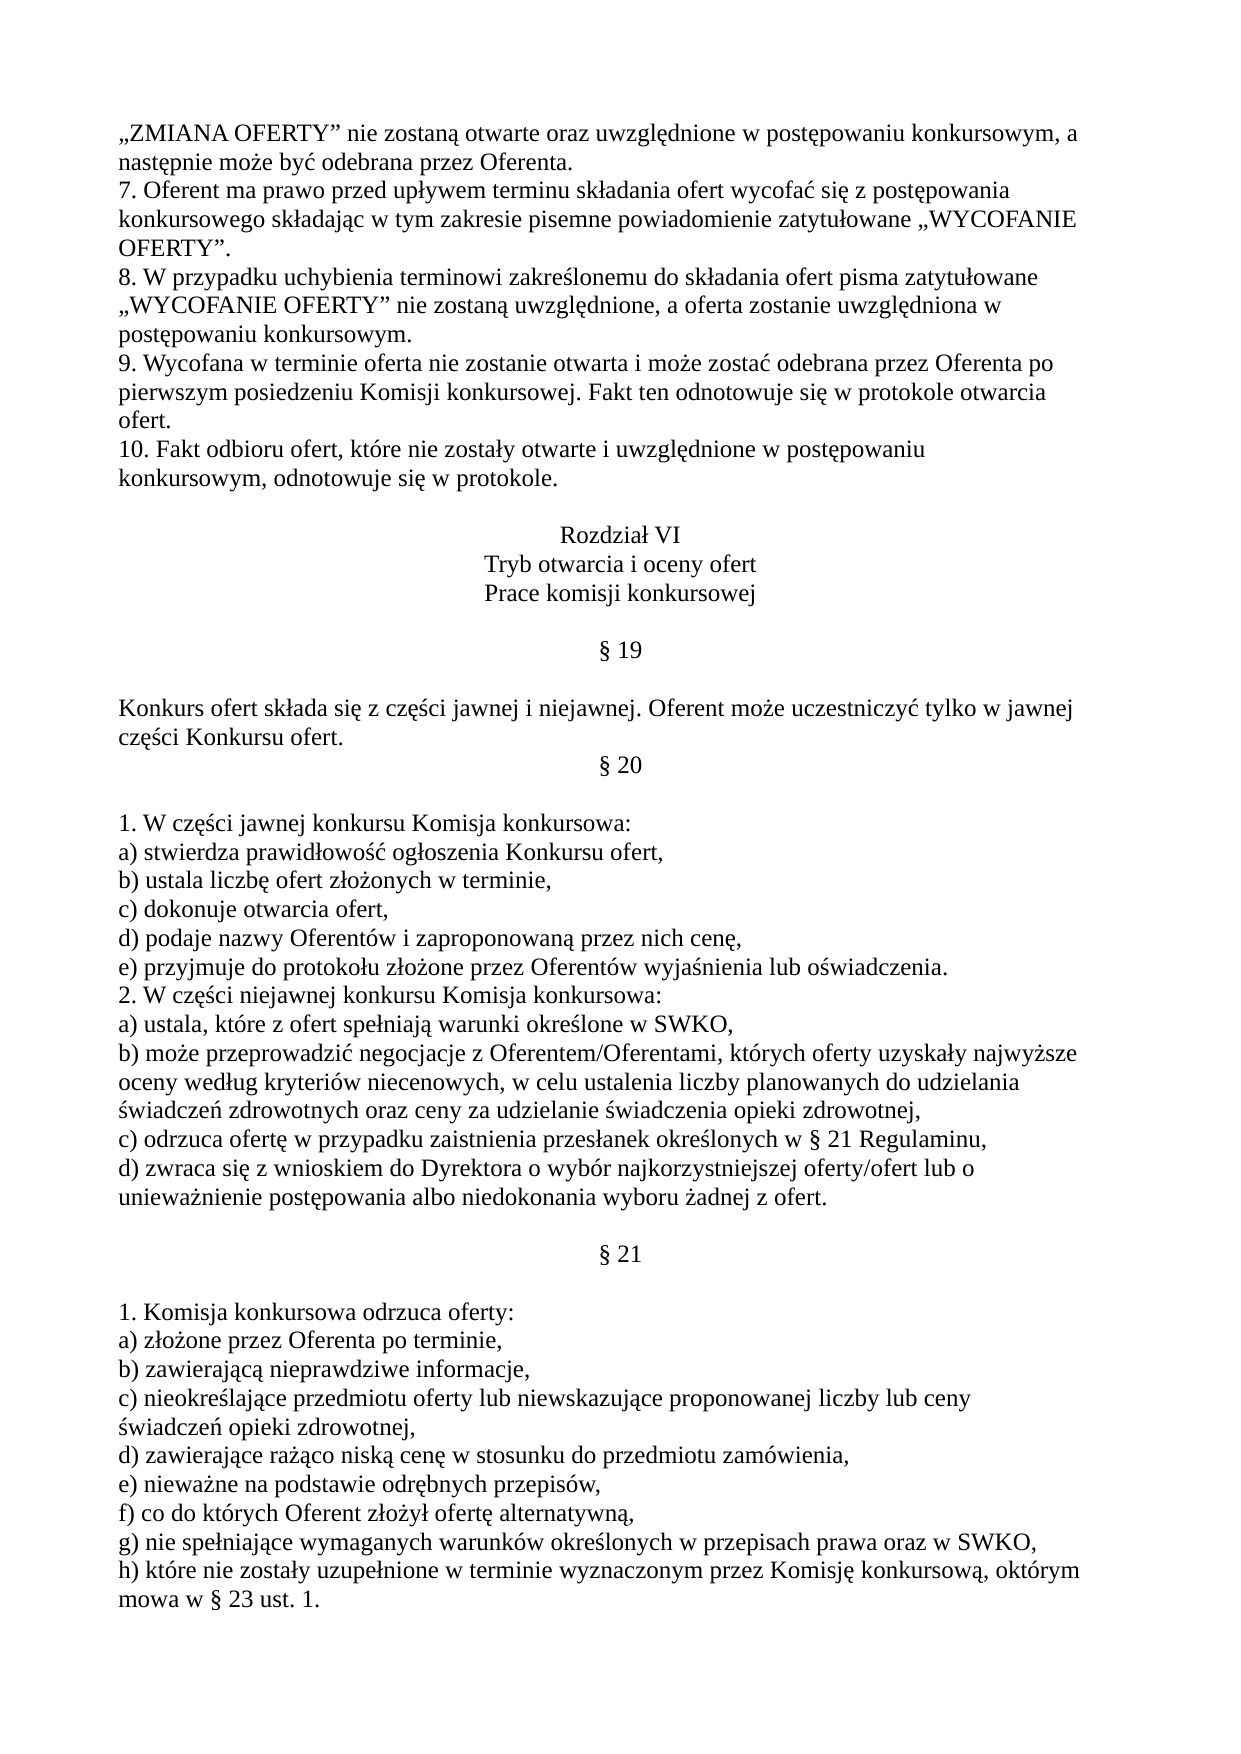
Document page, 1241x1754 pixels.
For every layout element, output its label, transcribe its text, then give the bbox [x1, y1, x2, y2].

text a) ustala, które z ofert spełniają warunki określone w SWKO, [118, 1009, 1122, 1038]
text e) przyjmuje do protokołu złożone przez Oferentów wyjaśnienia lub oświadczenia. [118, 952, 1122, 981]
text 2. W części niejawnej konkursu Komisja konkursowa: [118, 981, 1122, 1009]
text b) ustala liczbę ofert złożonych w terminie, [118, 866, 1122, 894]
text konkursowym, odnotowuje się w protokole. [118, 463, 1122, 492]
text 8. W przypadku uchybienia terminowi zakreślonemu do składania ofert pisma zatytułowane [118, 262, 1122, 291]
text postępowaniu konkursowym. [118, 319, 1122, 348]
text konkursowego składając w tym zakresie pisemne powiadomienie zatytułowane „WYCOFANIE [118, 204, 1122, 233]
text OFERTY”. [118, 233, 1122, 262]
text Rozdział VI [118, 521, 1122, 549]
text 1. Komisja konkursowa odrzuca oferty: [118, 1297, 1122, 1326]
text „ZMIANA OFERTY” nie zostaną otwarte oraz uwzględnione w postępowaniu konkursowym, a [118, 118, 1122, 147]
text b) zawierającą nieprawdziwe informacje, [118, 1354, 1122, 1383]
text d) zawierające rażąco niską cenę w stosunku do przedmiotu zamówienia, [118, 1441, 1122, 1469]
text e) nieważne na podstawie odrębnych przepisów, [118, 1469, 1122, 1498]
text Tryb otwarcia i oceny ofert [118, 549, 1122, 578]
text ofert. [118, 406, 1122, 434]
text g) nie spełniające wymaganych warunków określonych w przepisach prawa oraz w SWKO, [118, 1527, 1122, 1556]
text następnie może być odebrana przez Oferenta. [118, 147, 1122, 176]
text świadczeń zdrowotnych oraz ceny za udzielanie świadczenia opieki zdrowotnej, [118, 1096, 1122, 1124]
text b) może przeprowadzić negocjacje z Oferentem/Oferentami, których oferty uzyskały najwyższe [118, 1038, 1122, 1067]
text a) stwierdza prawidłowość ogłoszenia Konkursu ofert, [118, 837, 1122, 866]
text c) nieokreślające przedmiotu oferty lub niewskazujące proponowanej liczby lub ceny [118, 1383, 1122, 1412]
text unieważnienie postępowania albo niedokonania wyboru żadnej z ofert. [118, 1182, 1122, 1211]
text 9. Wycofana w terminie oferta nie zostanie otwarta i może zostać odebrana przez Oferenta po [118, 348, 1122, 377]
text c) dokonuje otwarcia ofert, [118, 894, 1122, 923]
text § 21 [118, 1239, 1122, 1268]
text Prace komisji konkursowej [118, 578, 1122, 607]
text mowa w § 23 ust. 1. [118, 1584, 1122, 1613]
text d) zwraca się z wnioskiem do Dyrektora o wybór najkorzystniejszej oferty/ofert lub o [118, 1153, 1122, 1182]
text 7. Oferent ma prawo przed upływem terminu składania ofert wycofać się z postępowania [118, 176, 1122, 204]
text h) które nie zostały uzupełnione w terminie wyznaczonym przez Komisję konkursową, októrym [118, 1556, 1122, 1584]
text f) co do których Oferent złożył ofertę alternatywną, [118, 1498, 1122, 1527]
text § 19 [118, 636, 1122, 664]
text 1. W części jawnej konkursu Komisja konkursowa: [118, 808, 1122, 837]
text a) złożone przez Oferenta po terminie, [118, 1326, 1122, 1354]
text Konkurs ofert składa się z części jawnej i niejawnej. Oferent może uczestniczyć tylko w jawnej [118, 693, 1122, 722]
text pierwszym posiedzeniu Komisji konkursowej. Fakt ten odnotowuje się w protokole otwarcia [118, 377, 1122, 406]
text c) odrzuca ofertę w przypadku zaistnienia przesłanek określonych w § 21 Regulaminu, [118, 1124, 1122, 1153]
text d) podaje nazwy Oferentów i zaproponowaną przez nich cenę, [118, 923, 1122, 952]
text świadczeń opieki zdrowotnej, [118, 1412, 1122, 1441]
text części Konkursu ofert. [118, 722, 1122, 751]
text „WYCOFANIE OFERTY” nie zostaną uwzględnione, a oferta zostanie uwzględniona w [118, 291, 1122, 319]
text § 20 [118, 751, 1122, 779]
text oceny według kryteriów niecenowych, w celu ustalenia liczby planowanych do udzielania [118, 1067, 1122, 1096]
text 10. Fakt odbioru ofert, które nie zostały otwarte i uwzględnione w postępowaniu [118, 434, 1122, 463]
